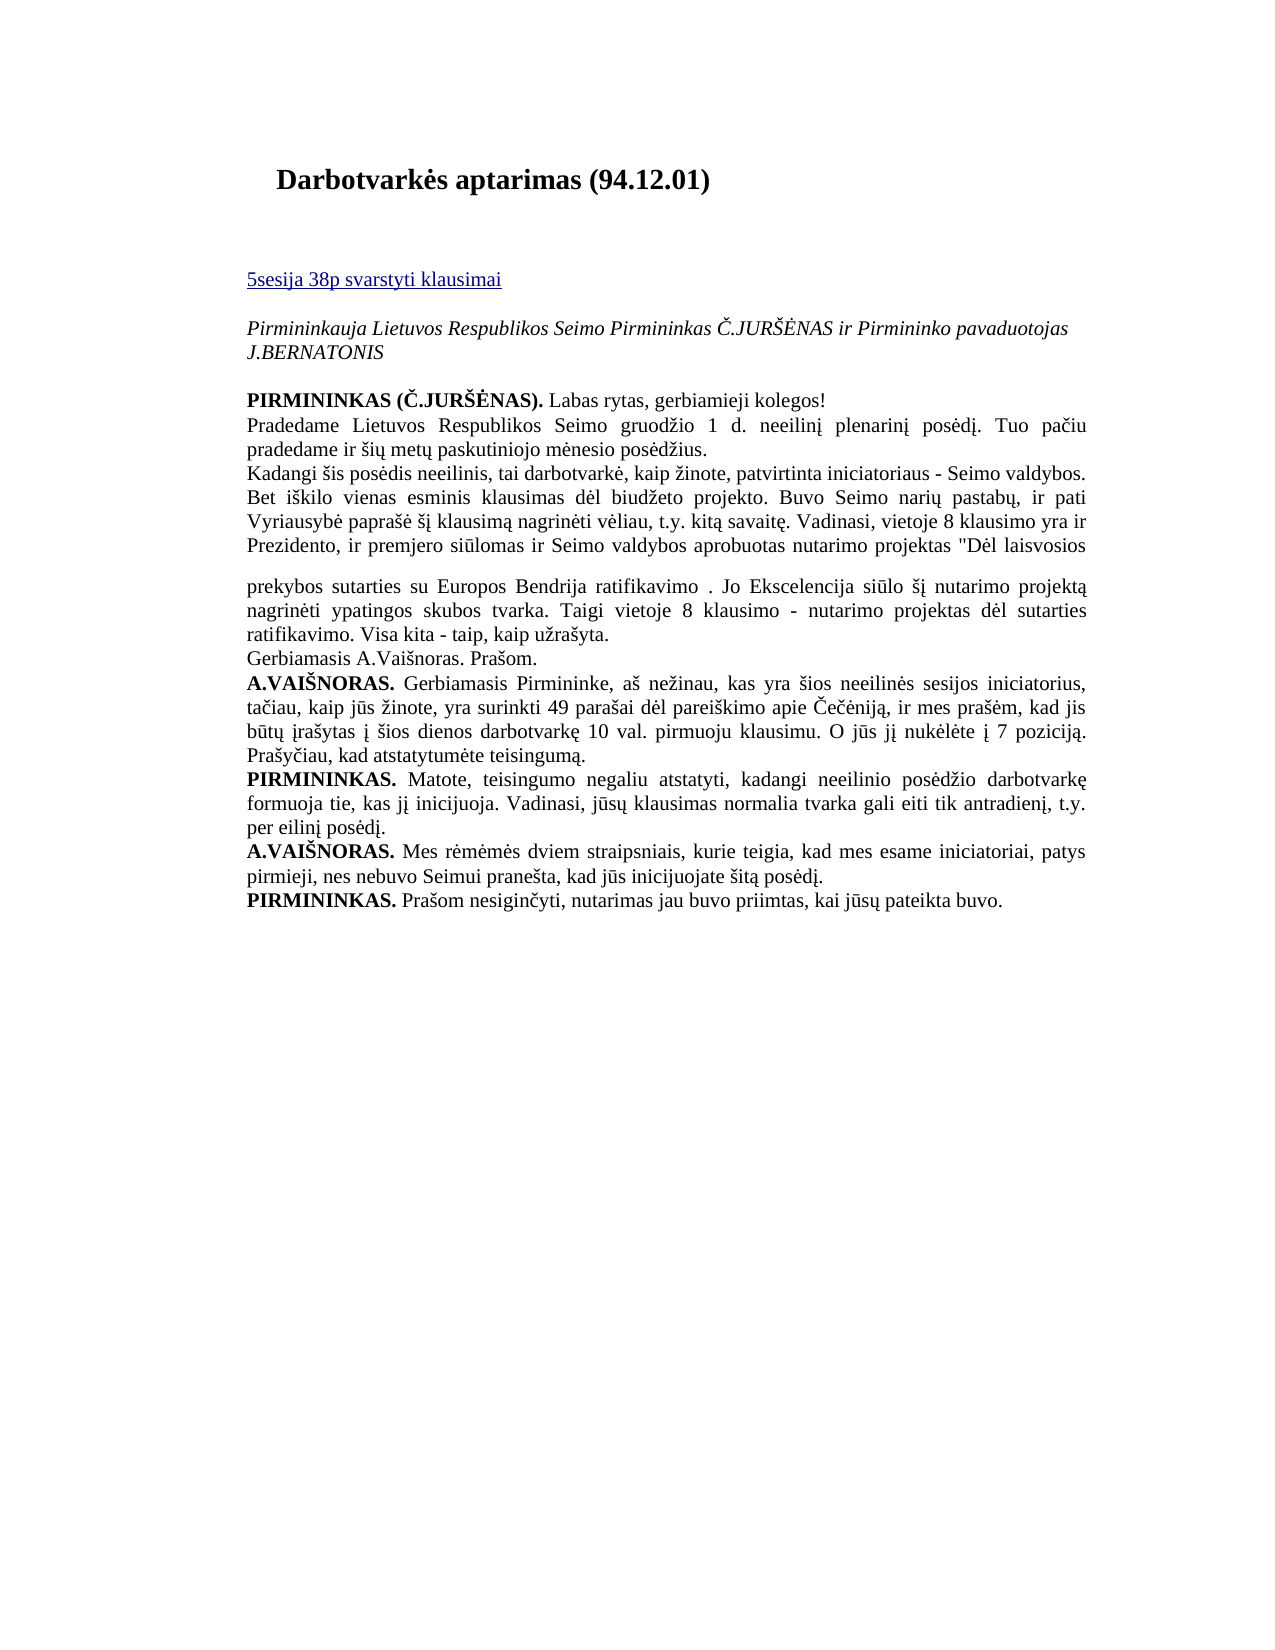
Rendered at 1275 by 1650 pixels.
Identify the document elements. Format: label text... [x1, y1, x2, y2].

text A.VAIŠNORAS. Gerbiamasis Pirmininke, aš nežinau, kas yra šios neeilinės sesijos iniciatorius, tačiau, kaip jūs žinote, yra surinkti 49 parašai dėl pareiškimo apie Čečėniją, ir mes prašėm, kad jis būtų įrašytas į šios dienos darbotvarkę 10 val. pirmuoju klausimu. O jūs jį nukėlėte į 7 poziciją. Prašyčiau, kad atstatytumėte teisingumą. [247, 671, 1087, 767]
text PIRMININKAS. Matote, teisingumo negaliu atstatyti, kadangi neeilinio posėdžio darbotvarkę formuoja tie, kas jį inicijuoja. Vadinasi, jūsų klausimas normalia tvarka gali eiti tik antradienį, t.y. per eilinį posėdį. [247, 767, 1087, 839]
text Pirmininkauja Lietuvos Respublikos Seimo Pirmininkas Č.JURŠĖNAS ir Pirmininko pavaduotojas J.BERNATONIS [247, 316, 1087, 364]
text A.VAIŠNORAS. Mes rėmėmės dviem straipsniais, kurie teigia, kad mes esame iniciatoriai, patys pirmieji, nes nebuvo Seimui pranešta, kad jūs inicijuojate šitą posėdį. [247, 839, 1087, 888]
text Darbotvarkės aptarimas (94.12.01) [247, 162, 1087, 196]
text 5sesija 38p svarstyti klausimai [247, 267, 1087, 291]
text Pradedame Lietuvos Respublikos Seimo gruodžio 1 d. neeilinį plenarinį posėdį. Tuo pačiu pradedame ir šių metų paskutiniojo mėnesio posėdžius. [247, 413, 1087, 461]
text Kadangi šis posėdis neeilinis, tai darbotvarkė, kaip žinote, patvirtinta iniciatoriaus - Seimo valdybos. Bet iškilo vienas esminis klausimas dėl biudžeto projekto. Buvo Seimo narių pastabų, ir pati Vyriausybė paprašė šį klausimą nagrinėti vėliau, t.y. kitą savaitę. Vadinasi, vietoje 8 klausimo yra ir Prezidento, ir premjero siūlomas ir Seimo valdybos aprobuotas nutarimo projektas "Dėl laisvosios prekybos sutarties su Europos Bendrija ratifikavimo . Jo Ekscelencija siūlo šį nutarimo projektą nagrinėti ypatingos skubos tvarka. Taigi vietoje 8 klausimo - nutarimo projektas dėl sutarties ratifikavimo. Visa kita - taip, kaip užrašyta. [247, 461, 1087, 646]
text PIRMININKAS (Č.JURŠĖNAS). Labas rytas, gerbiamieji kolegos! [247, 388, 1087, 412]
text PIRMININKAS. Prašom nesiginčyti, nutarimas jau buvo priimtas, kai jūsų pateikta buvo. [247, 888, 1087, 912]
text Gerbiamasis A.Vaišnoras. Prašom. [247, 646, 1087, 670]
